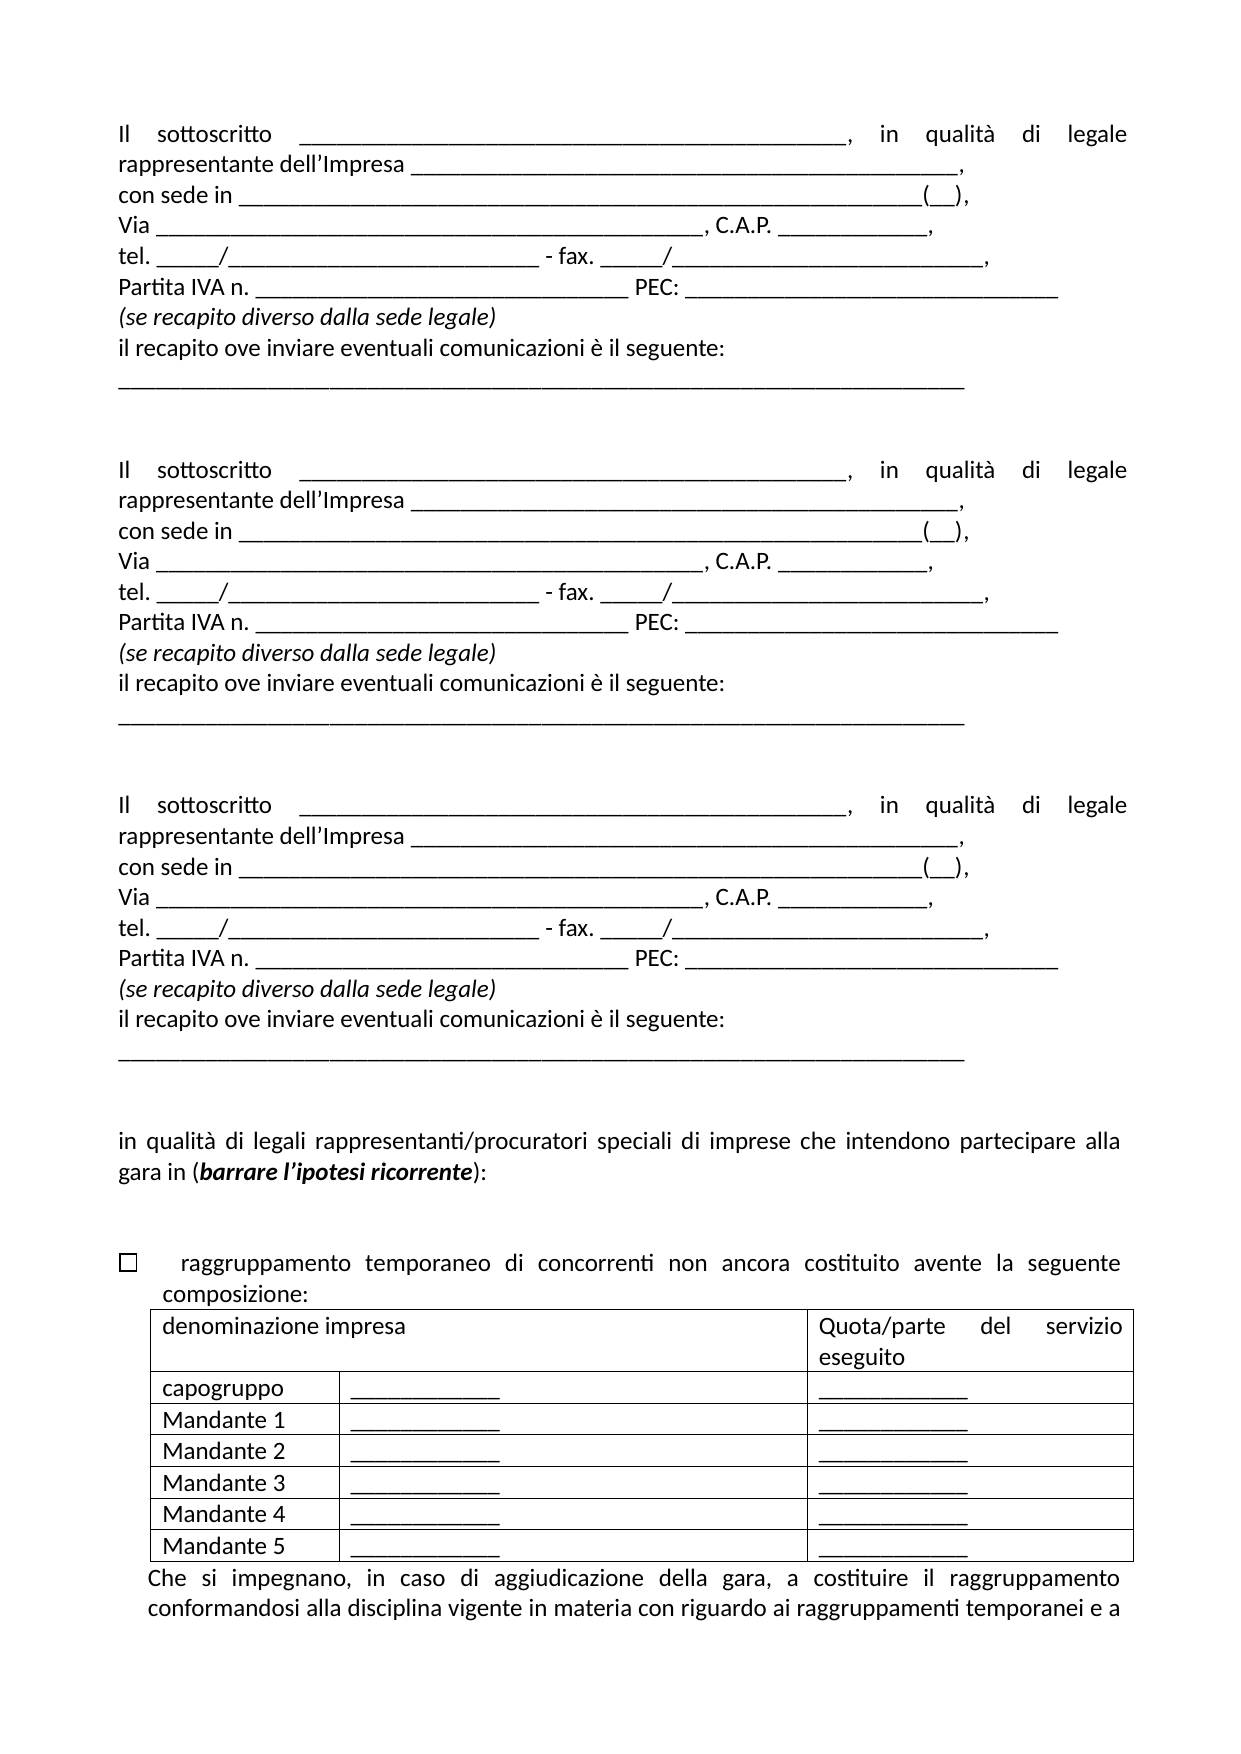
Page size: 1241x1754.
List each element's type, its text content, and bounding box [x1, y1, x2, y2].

text il recapito ove inviare eventuali comunicazioni è il seguente: [118, 667, 1122, 698]
text Il sottoscritto ____________________________________________, in qualità di legale rappresentante dell’Impresa ____________________________________________, [118, 789, 1128, 851]
table_cell Mandante 5 [151, 1530, 339, 1561]
table_cell ____________ [340, 1530, 807, 1561]
text ____________________________________________________________________ [118, 362, 1122, 393]
table_header denominazione impresa [151, 1310, 807, 1371]
table_cell ____________ [340, 1435, 807, 1466]
table_cell ____________ [340, 1372, 807, 1403]
text in qualità di legali rappresentanti/procuratori speciali di imprese che intendono partecipare alla gara in (barrare l’ipotesi ricorrente): [118, 1125, 1122, 1186]
text il recapito ove inviare eventuali comunicazioni è il seguente: [118, 332, 1122, 362]
text (se recapito diverso dalla sede legale) [118, 973, 1122, 1003]
table_cell ____________ [808, 1404, 1133, 1434]
table_cell Mandante 3 [151, 1467, 339, 1497]
text Partita IVA n. ______________________________ PEC: ______________________________ [118, 606, 1128, 637]
table_cell ____________ [808, 1467, 1133, 1497]
text tel. _____/_________________________ - fax. _____/_________________________, [118, 240, 1128, 271]
text con sede in _______________________________________________________(__), [118, 515, 1128, 545]
table_cell ____________ [340, 1467, 807, 1497]
text Il sottoscritto ____________________________________________, in qualità di legale rappresentante dell’Impresa ____________________________________________, [118, 454, 1128, 515]
table_cell ____________ [340, 1499, 807, 1529]
text con sede in _______________________________________________________(__), [118, 179, 1128, 210]
text Che si impegnano, in caso di aggiudicazione della gara, a costituire il raggruppamento conformandosi alla disciplina vigente in materia con riguardo ai raggruppamenti temporanei e a [148, 1562, 1122, 1623]
text (se recapito diverso dalla sede legale) [118, 301, 1122, 332]
table_cell ____________ [808, 1372, 1133, 1403]
text tel. _____/_________________________ - fax. _____/_________________________, [118, 912, 1128, 942]
table_cell ____________ [808, 1499, 1133, 1529]
table_cell Mandante 1 [151, 1404, 339, 1434]
text con sede in _______________________________________________________(__), [118, 851, 1128, 881]
text tel. _____/_________________________ - fax. _____/_________________________, [118, 576, 1128, 606]
text Il sottoscritto ____________________________________________, in qualità di legale rappresentante dell’Impresa ____________________________________________, [118, 118, 1128, 179]
table_cell ____________ [340, 1404, 807, 1434]
text Via ____________________________________________, C.A.P. ____________, [118, 210, 1128, 240]
text Via ____________________________________________, C.A.P. ____________, [118, 881, 1128, 912]
text ____________________________________________________________________ [118, 698, 1122, 728]
table_cell Mandante 2 [151, 1435, 339, 1466]
text Partita IVA n. ______________________________ PEC: ______________________________ [118, 271, 1128, 301]
text il recapito ove inviare eventuali comunicazioni è il seguente: [118, 1003, 1122, 1034]
text Partita IVA n. ______________________________ PEC: ______________________________ [118, 942, 1128, 973]
table_cell ____________ [808, 1530, 1133, 1561]
table_cell ____________ [808, 1435, 1133, 1466]
text ____________________________________________________________________ [118, 1034, 1122, 1064]
table_header Quota/parte del servizio eseguito [808, 1310, 1133, 1371]
text (se recapito diverso dalla sede legale) [118, 637, 1122, 667]
text raggruppamento temporaneo di concorrenti non ancora costituito avente la seguente composizione: [118, 1247, 1122, 1309]
table_cell Mandante 4 [151, 1499, 339, 1529]
text Via ____________________________________________, C.A.P. ____________, [118, 545, 1128, 576]
table_cell capogruppo [151, 1372, 339, 1403]
